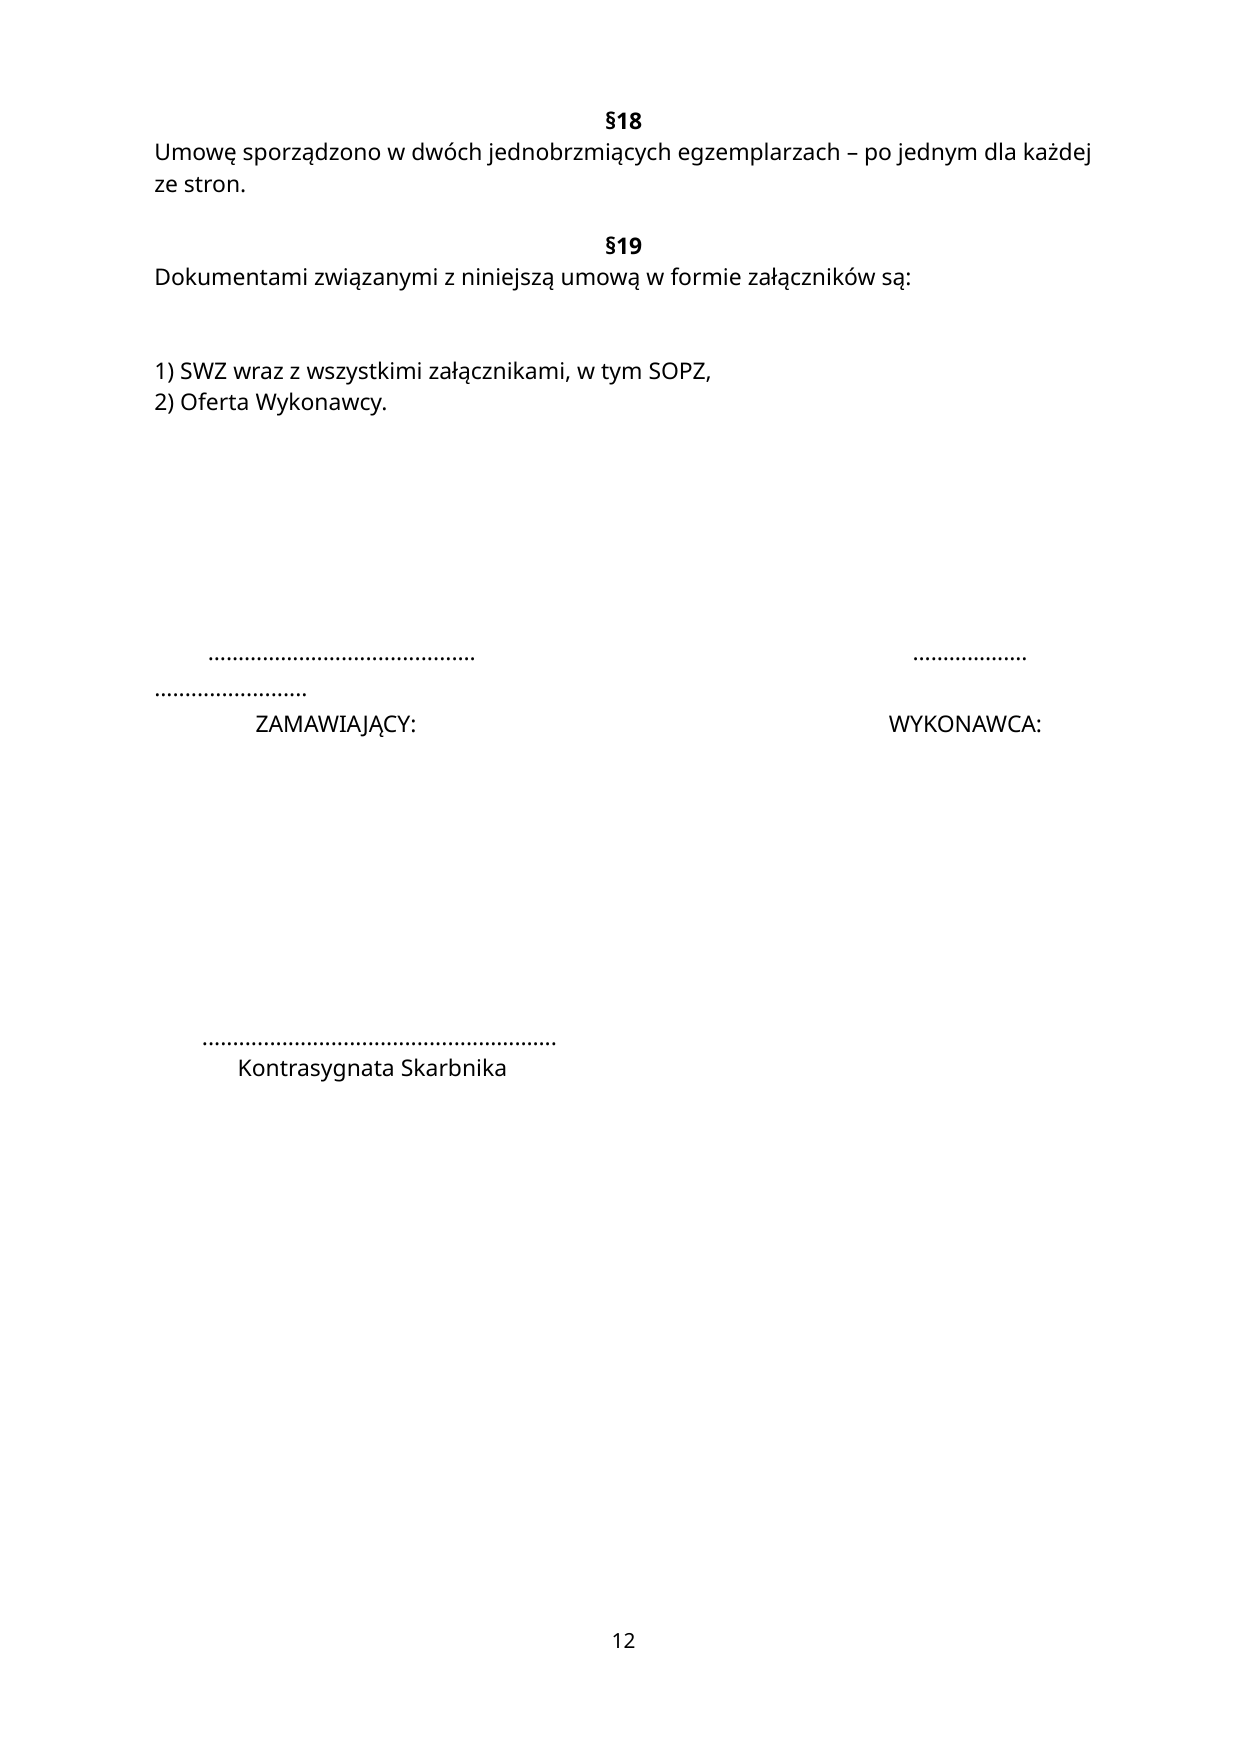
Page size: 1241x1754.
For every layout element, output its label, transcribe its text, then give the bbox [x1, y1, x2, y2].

text .............................................…………. [154, 1021, 1093, 1052]
text 2) Oferta Wykonawcy. [154, 386, 1093, 417]
text Kontrasygnata Skarbnika [154, 1052, 1093, 1083]
text §19 [154, 230, 1093, 261]
text Umowę sporządzono w dwóch jednobrzmiących egzemplarzach – po jednym dla każdej ze stron. [154, 136, 1093, 199]
text §18 [154, 105, 1093, 136]
text ZAMAWIAJĄCY: WYKONAWCA: [154, 708, 1093, 739]
text Dokumentami związanymi z niniejszą umową w formie załączników są: [154, 261, 1093, 292]
text ……………….…...................… ……………….…...................... [154, 636, 1093, 703]
text 1) SWZ wraz z wszystkimi załącznikami, w tym SOPZ, [154, 355, 1093, 386]
